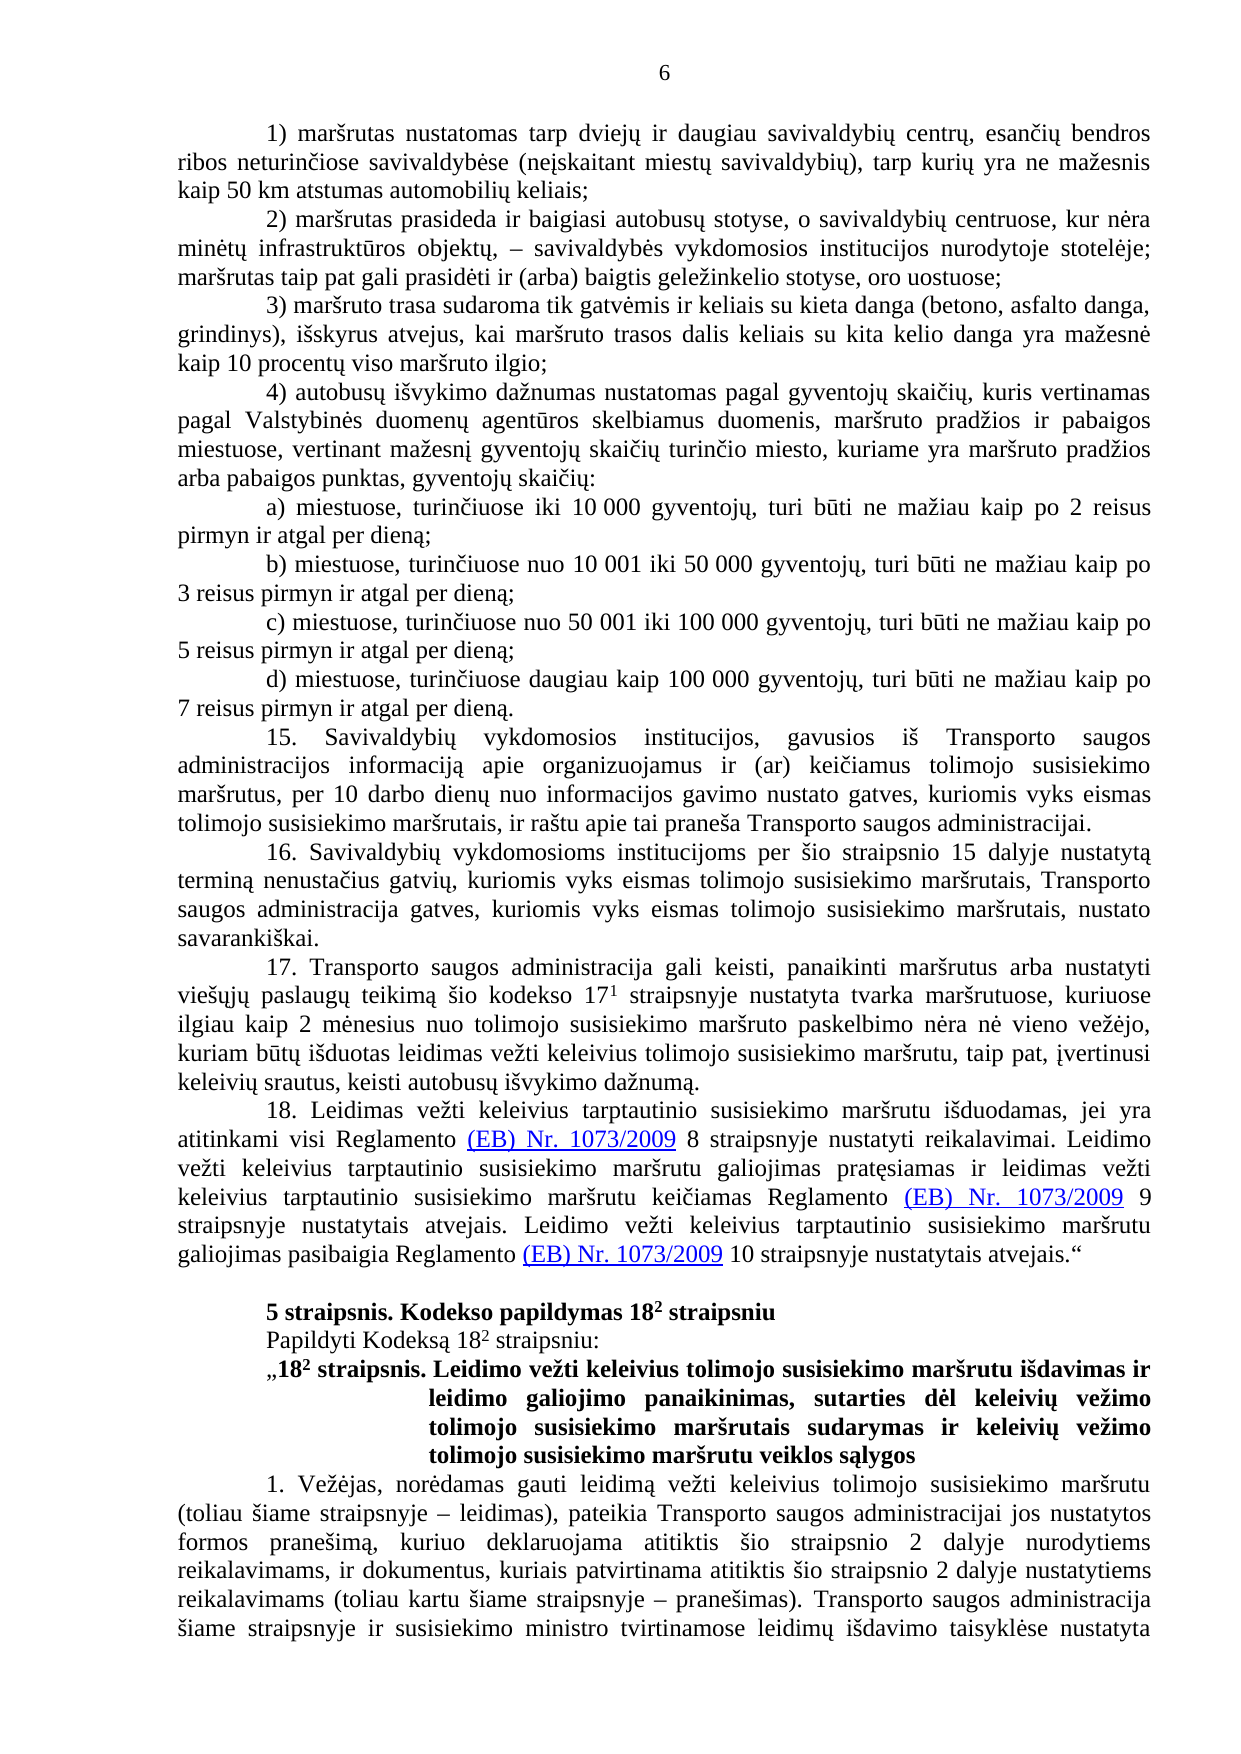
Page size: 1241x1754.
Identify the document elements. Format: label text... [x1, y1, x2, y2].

text 5 straipsnis. Kodekso papildymas 182 straipsniu [177, 1297, 1152, 1326]
text c) miestuose, turinčiuose nuo 50 001 iki 100 000 gyventojų, turi būti ne mažiau kaip po 5 reisus pirmyn ir atgal per dieną; [177, 607, 1152, 664]
text „182 straipsnis. Leidimo vežti keleivius tolimojo susisiekimo maršrutu išdavimas ir leidimo galiojimo panaikinimas, sutarties dėl keleivių vežimo tolimojo susisiekimo maršrutais sudarymas ir keleivių vežimo tolimojo susisiekimo maršrutu veiklos sąlygos [266, 1354, 1152, 1469]
text a) miestuose, turinčiuose iki 10 000 gyventojų, turi būti ne mažiau kaip po 2 reisus pirmyn ir atgal per dieną; [177, 492, 1152, 549]
text Papildyti Kodeksą 182 straipsniu: [266, 1326, 1152, 1354]
text 1. Vežėjas, norėdamas gauti leidimą vežti keleivius tolimojo susisiekimo maršrutu (toliau šiame straipsnyje – leidimas), pateikia Transporto saugos administracijai jos nustatytos formos pranešimą, kuriuo deklaruojama atitiktis šio straipsnio 2 dalyje nurodytiems reikalavimams, ir dokumentus, kuriais patvirtinama atitiktis šio straipsnio 2 dalyje nustatytiems reikalavimams (toliau kartu šiame straipsnyje – pranešimas). Transporto saugos administracija šiame straipsnyje ir susisiekimo ministro tvirtinamose leidimų išdavimo taisyklėse nustatyta [177, 1469, 1152, 1642]
text 3) maršruto trasa sudaroma tik gatvėmis ir keliais su kieta danga (betono, asfalto danga, grindinys), išskyrus atvejus, kai maršruto trasos dalis keliais su kita kelio danga yra mažesnė kaip 10 procentų viso maršruto ilgio; [177, 291, 1152, 377]
text 15. Savivaldybių vykdomosios institucijos, gavusios iš Transporto saugos administracijos informaciją apie organizuojamus ir (ar) keičiamus tolimojo susisiekimo maršrutus, per 10 darbo dienų nuo informacijos gavimo nustato gatves, kuriomis vyks eismas tolimojo susisiekimo maršrutais, ir raštu apie tai praneša Transporto saugos administracijai. [177, 722, 1152, 837]
text 16. Savivaldybių vykdomosioms institucijoms per šio straipsnio 15 dalyje nustatytą terminą nenustačius gatvių, kuriomis vyks eismas tolimojo susisiekimo maršrutais, Transporto saugos administracija gatves, kuriomis vyks eismas tolimojo susisiekimo maršrutais, nustato savarankiškai. [177, 837, 1152, 952]
text 18. Leidimas vežti keleivius tarptautinio susisiekimo maršrutu išduodamas, jei yra atitinkami visi Reglamento (EB) Nr. 1073/2009 8 straipsnyje nustatyti reikalavimai. Leidimo vežti keleivius tarptautinio susisiekimo maršrutu galiojimas pratęsiamas ir leidimas vežti keleivius tarptautinio susisiekimo maršrutu keičiamas Reglamento (EB) Nr. 1073/2009 9 straipsnyje nustatytais atvejais. Leidimo vežti keleivius tarptautinio susisiekimo maršrutu galiojimas pasibaigia Reglamento (EB) Nr. 1073/2009 10 straipsnyje nustatytais atvejais.“ [177, 1096, 1152, 1268]
text 4) autobusų išvykimo dažnumas nustatomas pagal gyventojų skaičių, kuris vertinamas pagal Valstybinės duomenų agentūros skelbiamus duomenis, maršruto pradžios ir pabaigos miestuose, vertinant mažesnį gyventojų skaičių turinčio miesto, kuriame yra maršruto pradžios arba pabaigos punktas, gyventojų skaičių: [177, 377, 1152, 492]
text 2) maršrutas prasideda ir baigiasi autobusų stotyse, o savivaldybių centruose, kur nėra minėtų infrastruktūros objektų, – savivaldybės vykdomosios institucijos nurodytoje stotelėje; maršrutas taip pat gali prasidėti ir (arba) baigtis geležinkelio stotyse, oro uostuose; [177, 204, 1152, 291]
text 1) maršrutas nustatomas tarp dviejų ir daugiau savivaldybių centrų, esančių bendros ribos neturinčiose savivaldybėse (neįskaitant miestų savivaldybių), tarp kurių yra ne mažesnis kaip 50 km atstumas automobilių keliais; [177, 118, 1152, 204]
text d) miestuose, turinčiuose daugiau kaip 100 000 gyventojų, turi būti ne mažiau kaip po 7 reisus pirmyn ir atgal per dieną. [177, 664, 1152, 722]
text 17. Transporto saugos administracija gali keisti, panaikinti maršrutus arba nustatyti viešųjų paslaugų teikimą šio kodekso 171 straipsnyje nustatyta tvarka maršrutuose, kuriuose ilgiau kaip 2 mėnesius nuo tolimojo susisiekimo maršruto paskelbimo nėra nė vieno vežėjo, kuriam būtų išduotas leidimas vežti keleivius tolimojo susisiekimo maršrutu, taip pat, įvertinusi keleivių srautus, keisti autobusų išvykimo dažnumą. [177, 952, 1152, 1096]
text b) miestuose, turinčiuose nuo 10 001 iki 50 000 gyventojų, turi būti ne mažiau kaip po 3 reisus pirmyn ir atgal per dieną; [177, 549, 1152, 607]
